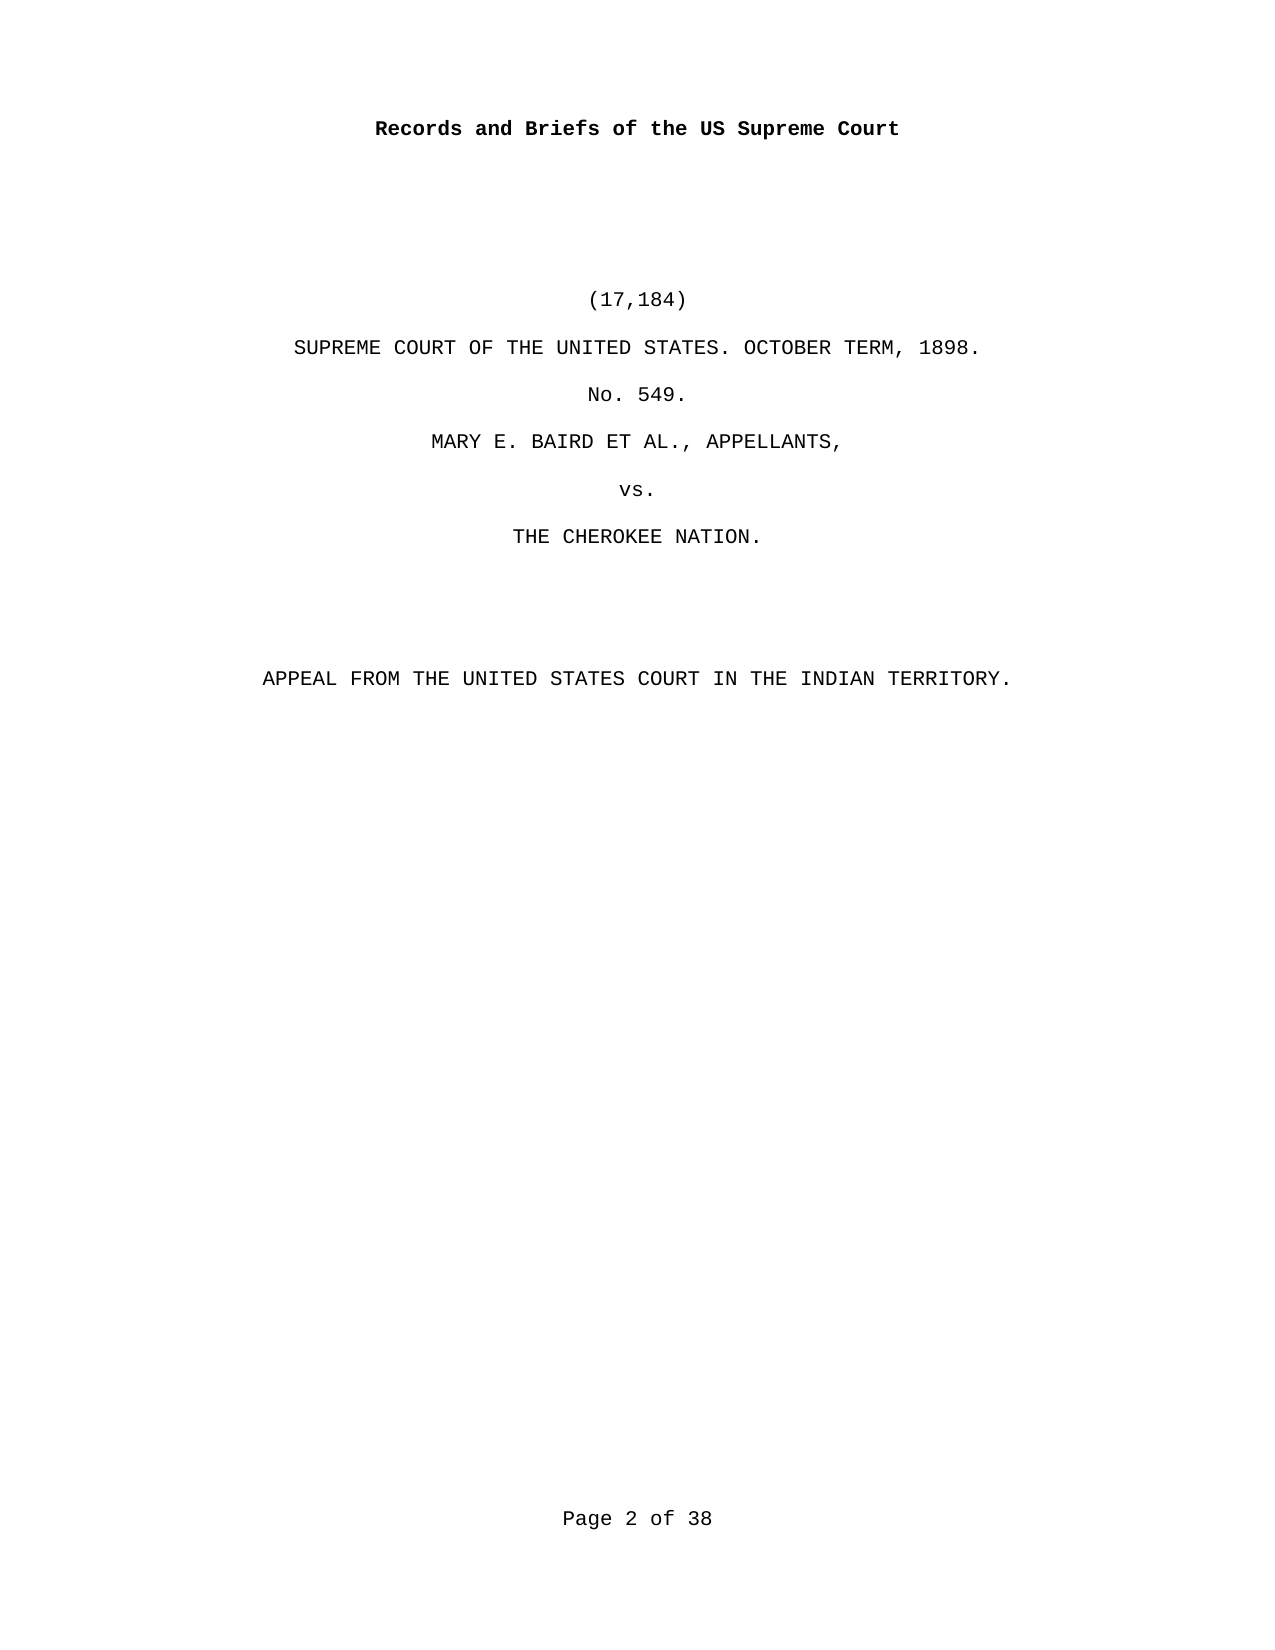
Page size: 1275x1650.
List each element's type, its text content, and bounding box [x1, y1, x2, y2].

text (17,184) [118, 289, 1157, 313]
text THE CHEROKEE NATION. [118, 526, 1157, 549]
text MARY E. BAIRD ET AL., APPELLANTS, [118, 431, 1157, 455]
text No. 549. [118, 384, 1157, 408]
text SUPREME COURT OF THE UNITED STATES. OCTOBER TERM, 1898. [118, 337, 1157, 360]
text vs. [118, 479, 1157, 502]
text APPEAL FROM THE UNITED STATES COURT IN THE INDIAN TERRITORY. [118, 668, 1157, 691]
